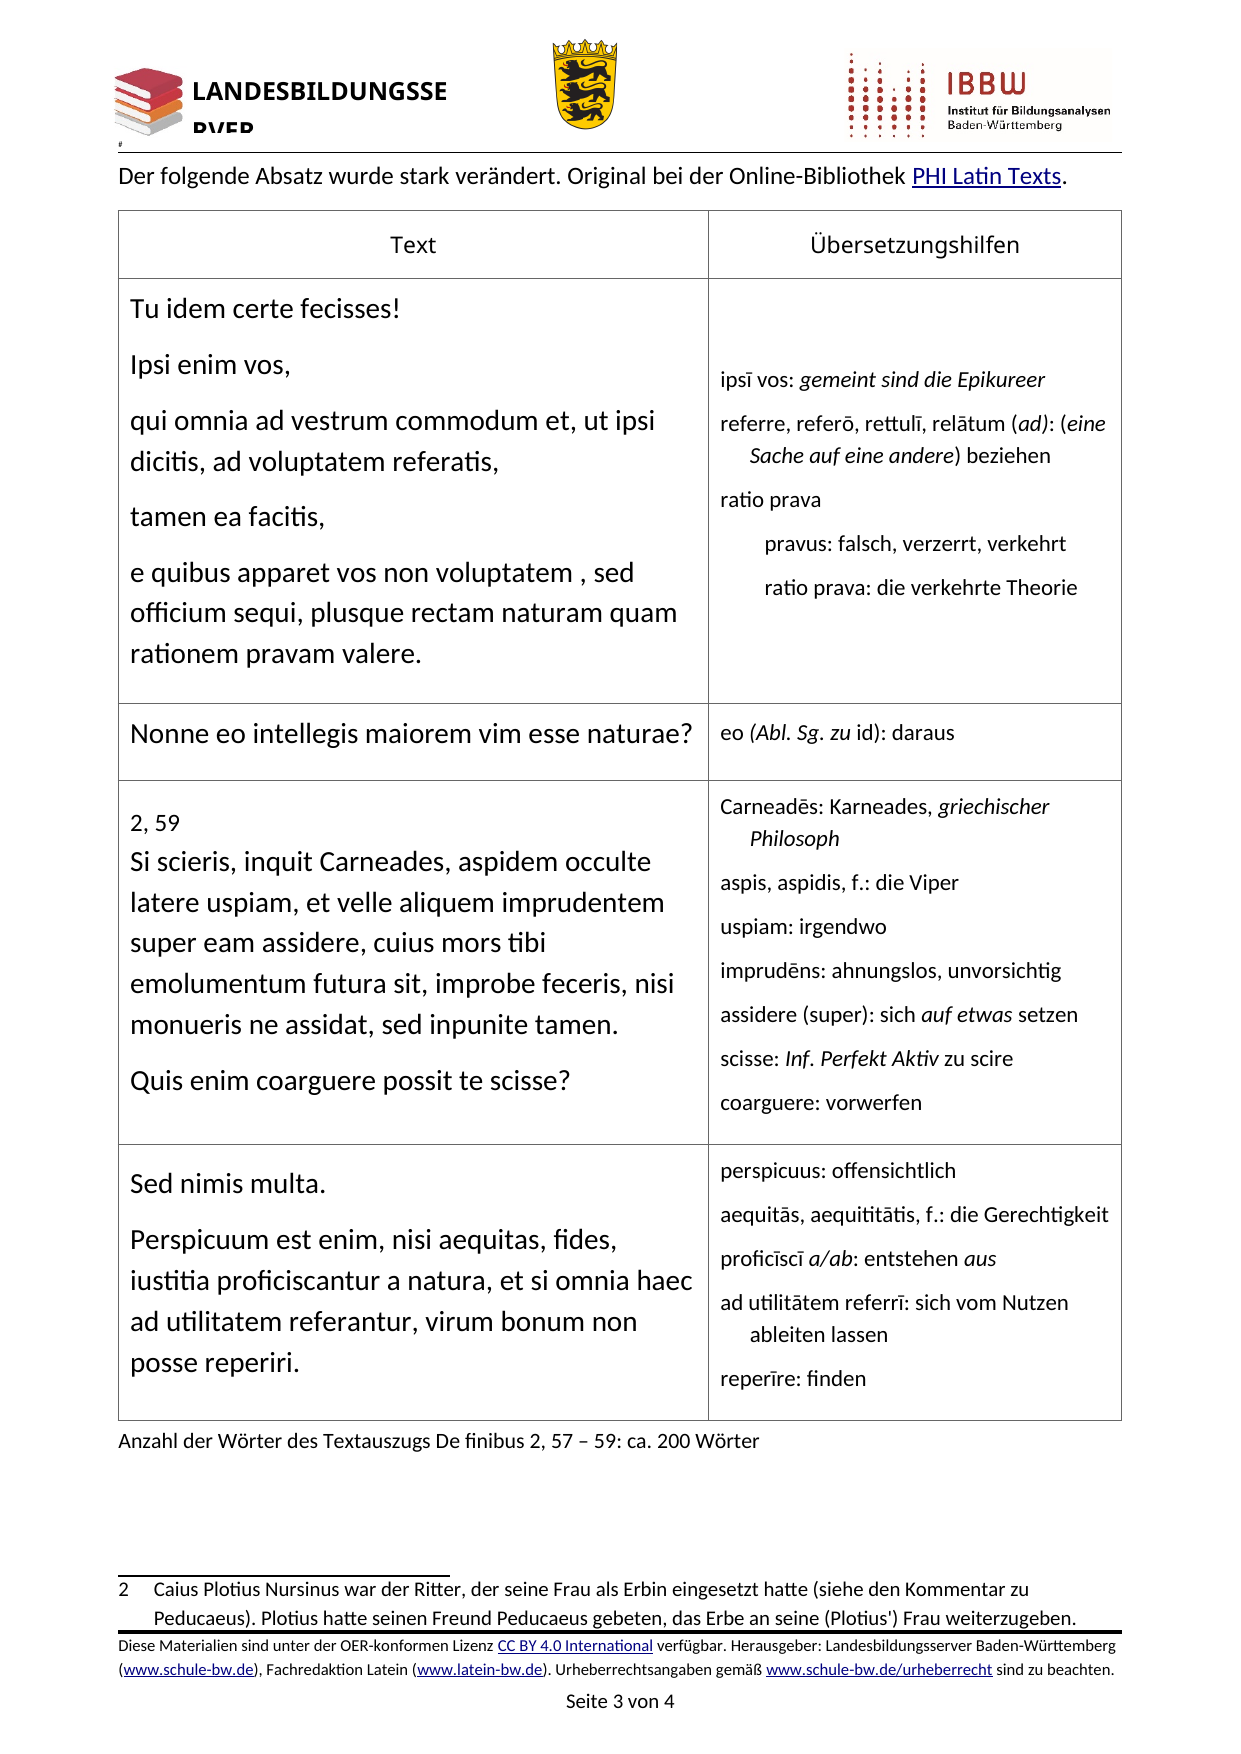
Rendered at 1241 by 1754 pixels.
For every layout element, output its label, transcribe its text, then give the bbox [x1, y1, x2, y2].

table_cell 2, 59 Si scieris, inquit Carneades, aspidem occulte latere uspiam, et velle aliquem imprudentem super eam assidere, cuius mors tibi emolumentum futura sit, improbe feceris, nisi monueris ne assidat, sed inpunite tamen. Quis enim coarguere possit te scisse? [119, 781, 708, 1144]
table_header Übersetzungshilfen [709, 211, 1121, 278]
text Anzahl der Wörter des Textauszugs De finibus 2, 57 – 59: ca. 200 Wörter [118, 1427, 1122, 1453]
table_cell eo (Abl. Sg. zu id): daraus [709, 704, 1121, 779]
picture [109, 63, 187, 138]
text Der folgende Absatz wurde stark verändert. Original bei der Online-Bibliothek PHI Latin Texts. [118, 161, 1122, 191]
table_cell Sed nimis multa. Perspicuum est enim, nisi aequitas, fides, iustitia proficiscantur a natura, et si omnia haec ad utilitatem referantur, virum bonum non posse reperiri. [119, 1145, 708, 1420]
table_cell ipsī vos: gemeint sind die Epikureer referre, referō, rettulī, relātum (ad): (eine Sache auf eine andere) beziehen ratio prava pravus: falsch, verzerrt, verkehrt ratio prava: die verkehrte Theorie [709, 279, 1121, 702]
picture [552, 38, 618, 130]
table_cell Carneadēs: Karneades, griechischer Philosoph aspis, aspidis, f.: die Viper uspiam: irgendwo imprudēns: ahnungslos, unvorsichtig assidere (super): sich auf etwas setzen scisse: Inf. Perfekt Aktiv zu scire coarguere: vorwerfen [709, 781, 1121, 1144]
table_header Text [119, 211, 708, 278]
table_cell Tu idem certe fecisses! Ipsi enim vos, qui omnia ad vestrum commodum et, ut ipsi dicitis, ad voluptatem referatis, tamen ea facitis, e quibus apparet vos non voluptatem , sed officium sequi, plusque rectam naturam quam rationem pravam valere. [119, 279, 708, 702]
table_cell perspicuus: offensichtlich aequitās, aequititātis, f.: die Gerechtigkeit proficīscī a/ab: entstehen aus ad utilitātem referrī: sich vom Nutzen ableiten lassen reperīre: finden [709, 1145, 1121, 1420]
table_cell Nonne eo intellegis maiorem vim esse naturae? [119, 704, 708, 779]
picture [844, 48, 1113, 142]
